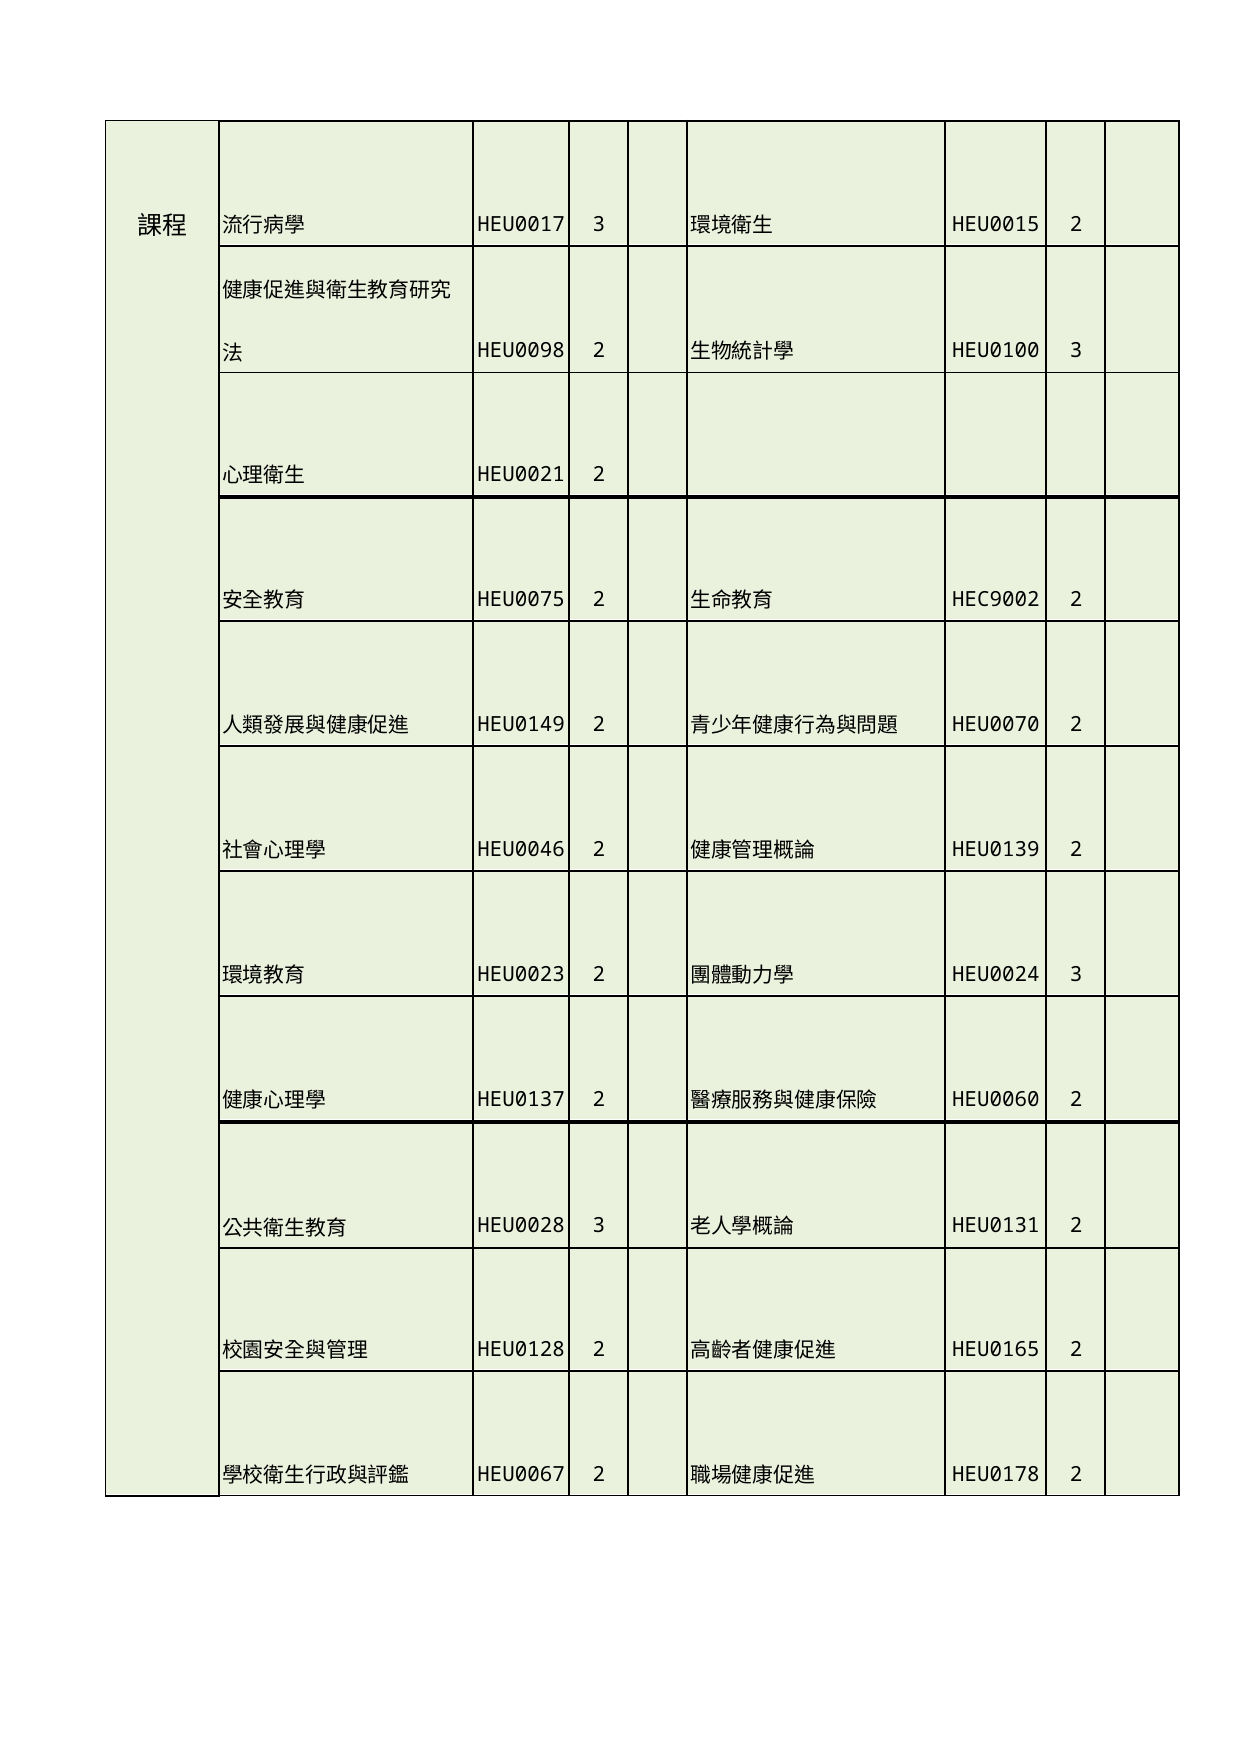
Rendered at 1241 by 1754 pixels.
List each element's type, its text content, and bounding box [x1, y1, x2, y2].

table_cell [629, 373, 686, 494]
table_cell [629, 622, 686, 744]
table_cell [1047, 373, 1104, 494]
table_cell 環境衛生 [688, 122, 944, 244]
table_cell 2 [1047, 747, 1104, 869]
table_cell HEU0070 [946, 622, 1045, 744]
table_cell HEU0023 [474, 872, 568, 994]
table_cell 健康管理概論 [688, 747, 944, 869]
table_cell [1106, 247, 1178, 372]
table_cell HEU0017 [474, 122, 568, 244]
table_cell [629, 499, 686, 619]
table_cell 人類發展與健康促進 [220, 622, 472, 744]
table_cell 2 [1047, 1249, 1104, 1369]
table_cell 2 [570, 747, 627, 869]
table_cell HEU0149 [474, 622, 568, 744]
table_cell [1106, 1372, 1178, 1494]
table_cell 2 [570, 499, 627, 619]
table_cell 2 [570, 1249, 627, 1369]
table_cell HEU0100 [946, 247, 1045, 372]
table_cell 健康促進與衛生教育研究法 [220, 247, 472, 372]
table_cell 社會心理學 [220, 747, 472, 869]
table_cell [1106, 1124, 1178, 1247]
table_cell [1106, 1249, 1178, 1369]
table_cell [629, 1124, 686, 1247]
table_cell [946, 373, 1045, 494]
table_cell [629, 747, 686, 869]
table_cell HEU0075 [474, 499, 568, 619]
table_cell 環境教育 [220, 872, 472, 994]
table_cell 2 [1047, 997, 1104, 1119]
table_cell 學校衛生行政與評鑑 [220, 1372, 472, 1494]
table_cell 健康心理學 [220, 997, 472, 1119]
table_cell 團體動力學 [688, 872, 944, 994]
table_cell 2 [1047, 499, 1104, 619]
table_cell 老人學概論 [688, 1124, 944, 1247]
table_cell HEU0131 [946, 1124, 1045, 1247]
table_cell 2 [1047, 622, 1104, 744]
table_cell [1106, 872, 1178, 994]
table_cell HEU0021 [474, 373, 568, 494]
table_cell HEU0178 [946, 1372, 1045, 1494]
table_cell 公共衛生教育 [220, 1124, 472, 1247]
table_cell 生物統計學 [688, 247, 944, 372]
table_cell 流行病學 [220, 122, 472, 244]
table_cell [688, 373, 944, 494]
table_cell [1106, 747, 1178, 869]
table_cell HEU0128 [474, 1249, 568, 1369]
table_cell 3 [1047, 247, 1104, 372]
table_cell HEU0015 [946, 122, 1045, 244]
table_cell HEU0024 [946, 872, 1045, 994]
table_cell HEC9002 [946, 499, 1045, 619]
table_cell HEU0139 [946, 747, 1045, 869]
table_cell 青少年健康行為與問題 [688, 622, 944, 744]
table_cell HEU0060 [946, 997, 1045, 1119]
table_cell 安全教育 [220, 499, 472, 619]
table_cell [1106, 499, 1178, 619]
table_cell [1106, 122, 1178, 244]
table_cell 2 [1047, 122, 1104, 244]
table_cell 3 [570, 122, 627, 244]
table_cell 2 [570, 997, 627, 1119]
table_cell HEU0046 [474, 747, 568, 869]
table_cell 課程 [106, 121, 218, 1494]
table_cell HEU0098 [474, 247, 568, 372]
table_cell HEU0165 [946, 1249, 1045, 1369]
table_cell [629, 1372, 686, 1494]
table_cell [1106, 997, 1178, 1119]
table_cell 生命教育 [688, 499, 944, 619]
table_cell 2 [1047, 1124, 1104, 1247]
table_cell [629, 1249, 686, 1369]
table_cell [629, 872, 686, 994]
table_cell [1106, 373, 1178, 494]
table_cell 高齡者健康促進 [688, 1249, 944, 1369]
table_cell 2 [570, 622, 627, 744]
table_cell [629, 122, 686, 244]
table_cell HEU0028 [474, 1124, 568, 1247]
table_cell 2 [1047, 1372, 1104, 1494]
table_cell 2 [570, 1372, 627, 1494]
table_cell 醫療服務與健康保險 [688, 997, 944, 1119]
table_cell 3 [570, 1124, 627, 1247]
table_cell 校園安全與管理 [220, 1249, 472, 1369]
table_cell 3 [1047, 872, 1104, 994]
table_cell HEU0137 [474, 997, 568, 1119]
table_cell 2 [570, 373, 627, 494]
table_cell [629, 997, 686, 1119]
table_cell 2 [570, 247, 627, 372]
table_cell 2 [570, 872, 627, 994]
table_cell 心理衛生 [220, 373, 472, 494]
table_cell HEU0067 [474, 1372, 568, 1494]
table_cell [1106, 622, 1178, 744]
table_cell [629, 247, 686, 372]
table_cell 職場健康促進 [688, 1372, 944, 1494]
